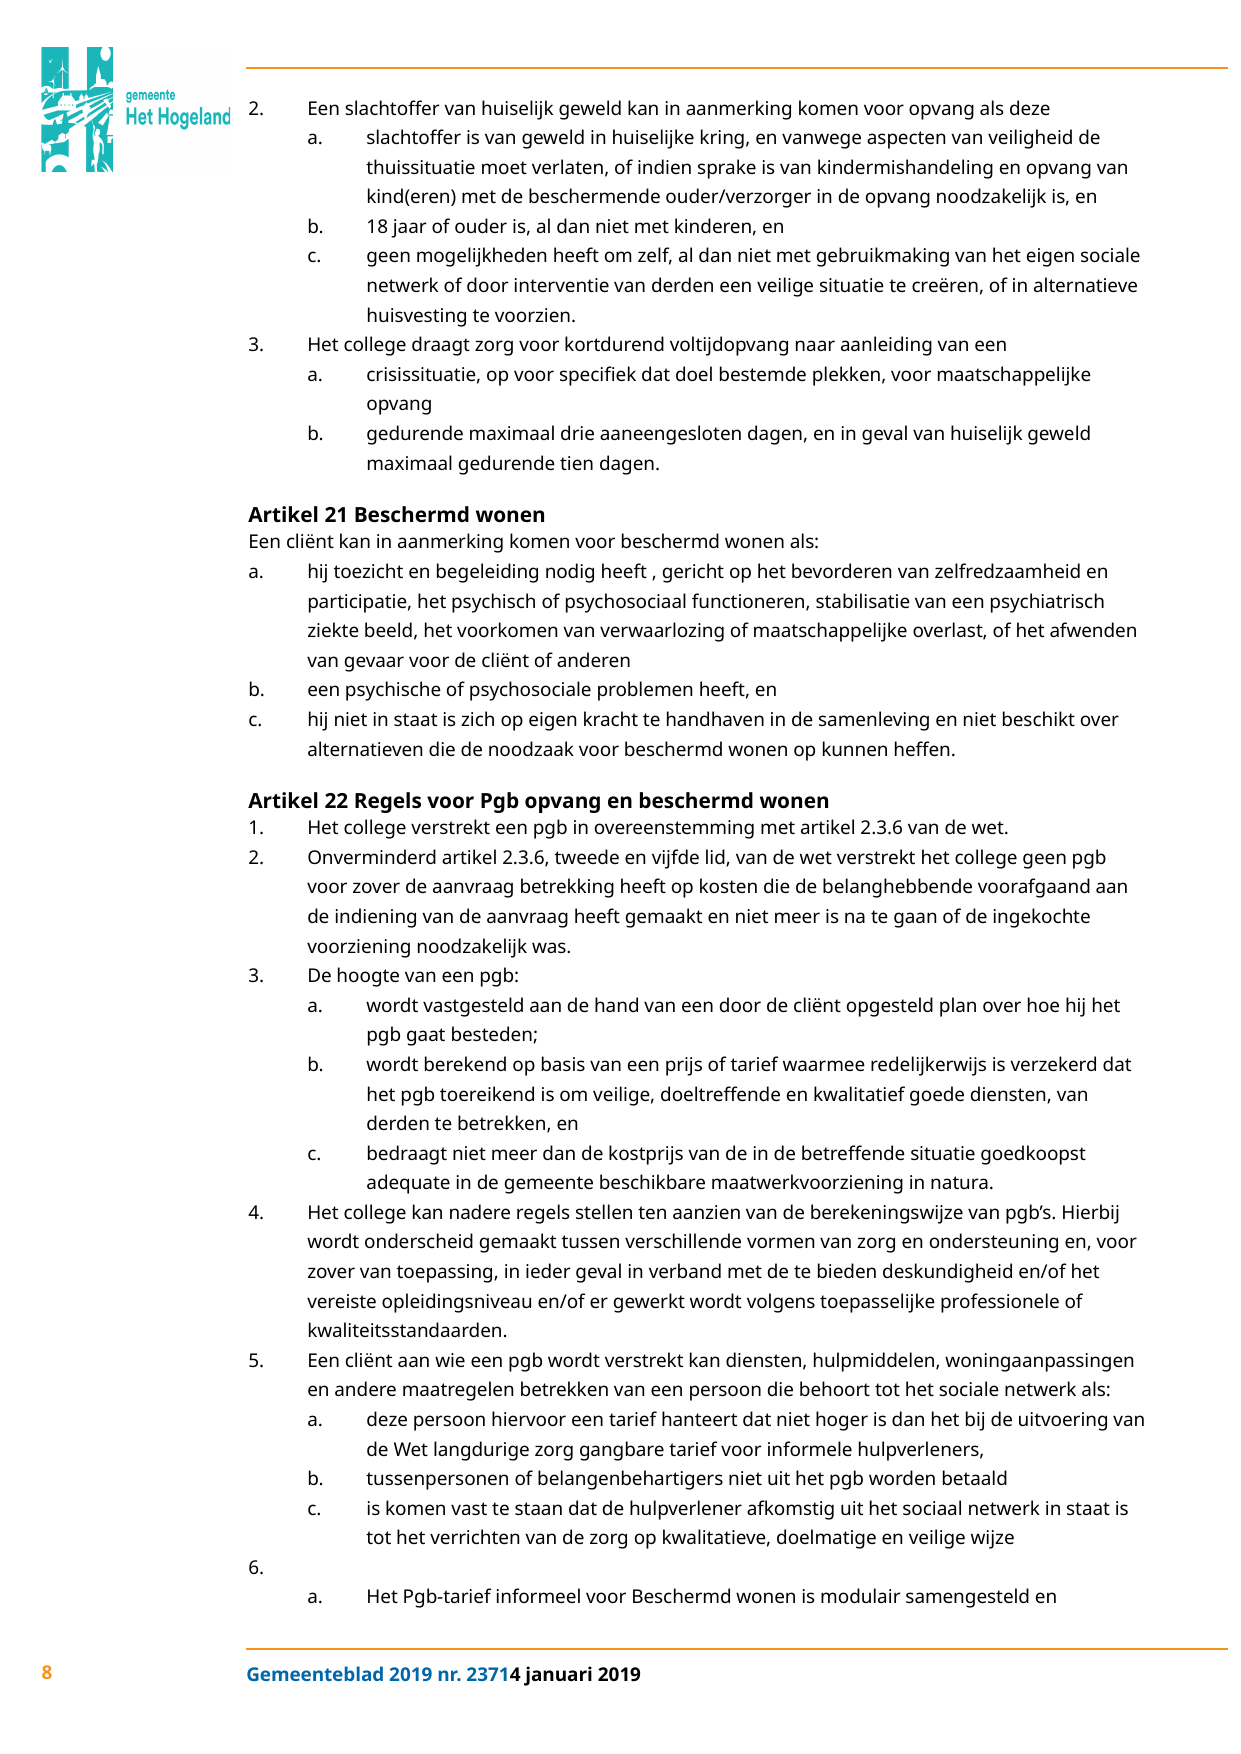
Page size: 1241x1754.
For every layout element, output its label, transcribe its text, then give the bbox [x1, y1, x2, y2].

text Artikel 22 Regels voor Pgb opvang en beschermd wonen [248, 786, 1152, 814]
list deze persoon hiervoor een tarief hanteert dat niet hoger is dan het bij de uitvoering van de Wet langdurige zorg gangbare tarief voor informele hulpverleners, [307, 1406, 1152, 1462]
list gedurende maximaal drie aaneengesloten dagen, en in geval van huiselijk geweld maximaal gedurende tien dagen. [307, 420, 1152, 476]
list wordt berekend op basis van een prijs of tarief waarmee redelijkerwijs is verzekerd dat het pgb toereikend is om veilige, doeltreffende en kwalitatief goede diensten, van derden te betrekken, en [307, 1051, 1152, 1136]
list Het Pgb-tarief informeel voor Beschermd wonen is modulair samengesteld en [307, 1584, 1152, 1609]
list De hoogte van een pgb: [248, 962, 1152, 988]
list geen mogelijkheden heeft om zelf, al dan niet met gebruikmaking van het eigen sociale netwerk of door interventie van derden een veilige situatie te creëren, of in alternatieve huisvesting te voorzien. [307, 243, 1152, 328]
list Het college kan nadere regels stellen ten aanzien van de berekeningswijze van pgb’s. Hierbij wordt onderscheid gemaakt tussen verschillende vormen van zorg en ondersteuning en, voor zover van toepassing, in ieder geval in verband met de te bieden deskundigheid en/of het vereiste opleidingsniveau en/of er gewerkt wordt volgens toepasselijke professionele of kwaliteitsstandaarden. [248, 1199, 1152, 1343]
list 18 jaar of ouder is, al dan niet met kinderen, en [307, 213, 1152, 239]
list Een slachtoffer van huiselijk geweld kan in aanmerking komen voor opvang als deze [248, 95, 1152, 121]
list slachtoffer is van geweld in huiselijke kring, en vanwege aspecten van veiligheid de thuissituatie moet verlaten, of indien sprake is van kindermishandeling en opvang van kind(eren) met de beschermende ouder/verzorger in de opvang noodzakelijk is, en [307, 124, 1152, 209]
picture [41, 47, 231, 172]
list hij toezicht en begeleiding nodig heeft , gericht op het bevorderen van zelfredzaamheid en participatie, het psychisch of psychosociaal functioneren, stabilisatie van een psychiatrisch ziekte beeld, het voorkomen van verwaarlozing of maatschappelijke overlast, of het afwenden van gevaar voor de cliënt of anderen [248, 558, 1152, 673]
list een psychische of psychosociale problemen heeft, en [248, 677, 1152, 702]
list tussenpersonen of belangenbehartigers niet uit het pgb worden betaald [307, 1465, 1152, 1491]
list Onverminderd artikel 2.3.6, tweede en vijfde lid, van de wet verstrekt het college geen pgb voor zover de aanvraag betrekking heeft op kosten die de belanghebbende voorafgaand aan de indiening van de aanvraag heeft gemaakt en niet meer is na te gaan of de ingekochte voorziening noodzakelijk was. [248, 844, 1152, 959]
list Het college draagt zorg voor kortdurend voltijdopvang naar aanleiding van een [248, 331, 1152, 357]
list Het college verstrekt een pgb in overeenstemming met artikel 2.3.6 van de wet. [248, 814, 1152, 840]
text Artikel 21 Beschermd wonen [248, 500, 1152, 529]
list crisissituatie, op voor specifiek dat doel bestemde plekken, voor maatschappelijke opvang [307, 361, 1152, 416]
text Een cliënt kan in aanmerking komen voor beschermd wonen als: [248, 529, 1152, 554]
list wordt vastgesteld aan de hand van een door de cliënt opgesteld plan over hoe hij het pgb gaat besteden; [307, 992, 1152, 1047]
list bedraagt niet meer dan de kostprijs van de in de betreffende situatie goedkoopst adequate in de gemeente beschikbare maatwerkvoorziening in natura. [307, 1140, 1152, 1195]
list hij niet in staat is zich op eigen kracht te handhaven in de samenleving en niet beschikt over alternatieven die de noodzaak voor beschermd wonen op kunnen heffen. [248, 706, 1152, 761]
list is komen vast te staan dat de hulpverlener afkomstig uit het sociaal netwerk in staat is tot het verrichten van de zorg op kwalitatieve, doelmatige en veilige wijze [307, 1495, 1152, 1550]
list Een cliënt aan wie een pgb wordt verstrekt kan diensten, hulpmiddelen, woningaanpassingen en andere maatregelen betrekken van een persoon die behoort tot het sociale netwerk als: [248, 1347, 1152, 1402]
